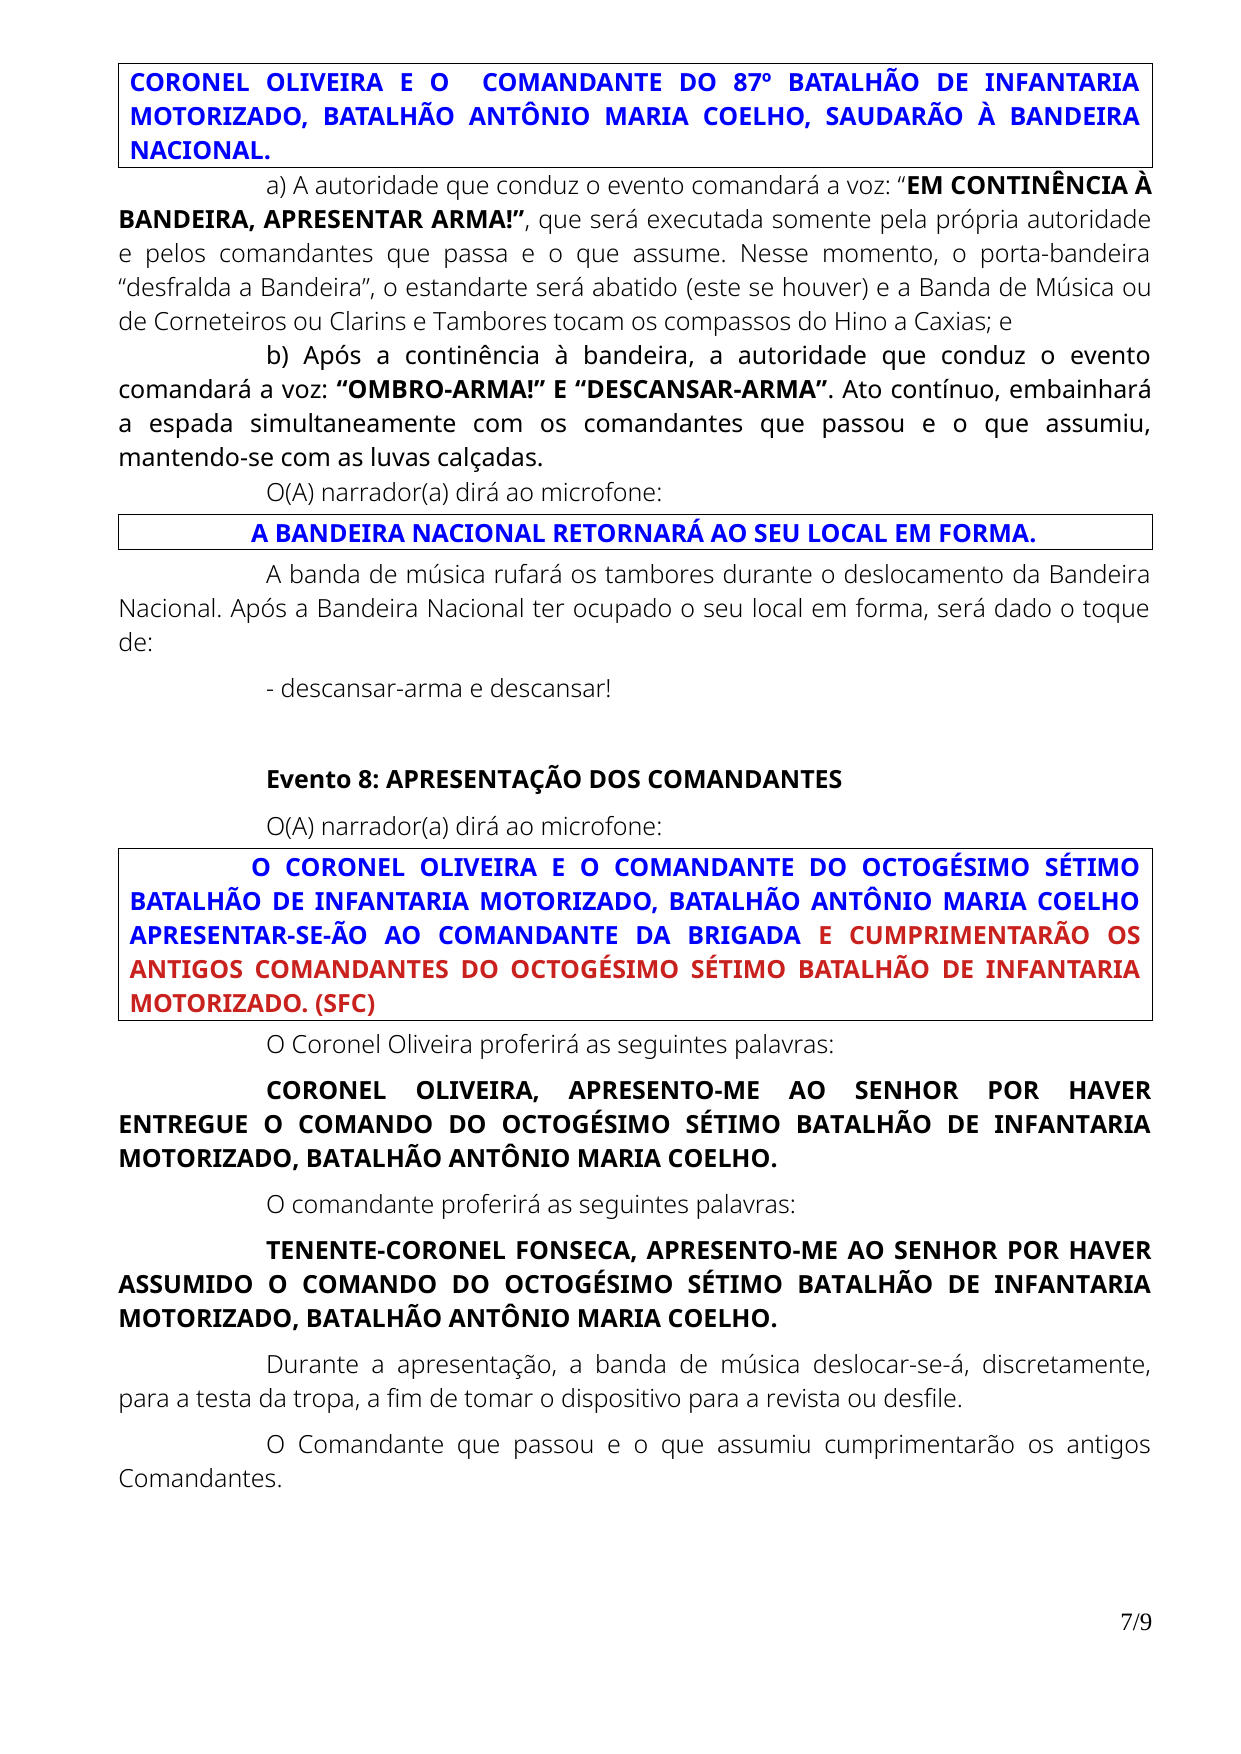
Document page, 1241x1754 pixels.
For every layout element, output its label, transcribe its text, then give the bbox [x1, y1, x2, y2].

text a) A autoridade que conduz o evento comandará a voz: “EM CONTINÊNCIA À BANDEIRA, APRESENTAR ARMA!”, que será executada somente pela própria autoridade e pelos comandantes que passa e o que assume. Nesse momento, o porta-bandeira “desfralda a Bandeira”, o estandarte será abatido (este se houver) e a Banda de Música ou de Corneteiros ou Clarins e Tambores tocam os compassos do Hino a Caxias; e [118, 168, 1152, 338]
text O Comandante que passou e o que assumiu cumprimentarão os antigos Comandantes. [118, 1426, 1152, 1494]
text TENENTE-CORONEL FONSECA, APRESENTO-ME AO SENHOR POR HAVER ASSUMIDO O COMANDO DO OCTOGÉSIMO SÉTIMO BATALHÃO DE INFANTARIA MOTORIZADO, BATALHÃO ANTÔNIO MARIA COELHO. [118, 1232, 1152, 1334]
text CORONEL OLIVEIRA, APRESENTO-ME AO SENHOR POR HAVER ENTREGUE O COMANDO DO OCTOGÉSIMO SÉTIMO BATALHÃO DE INFANTARIA MOTORIZADO, BATALHÃO ANTÔNIO MARIA COELHO. [118, 1072, 1152, 1174]
table_header CORONEL OLIVEIRA E O COMANDANTE DO 87º BATALHÃO DE INFANTARIA MOTORIZADO, BATALHÃO ANTÔNIO MARIA COELHO, SAUDARÃO À BANDEIRA NACIONAL. [119, 64, 1152, 167]
text A banda de música rufará os tambores durante o deslocamento da Bandeira Nacional. Após a Bandeira Nacional ter ocupado o seu local em forma, será dado o toque de: [118, 556, 1152, 658]
text - descansar-arma e descansar! [118, 670, 1152, 704]
text Durante a apresentação, a banda de música deslocar-se-á, discretamente, para a testa da tropa, a fim de tomar o dispositivo para a revista ou desfile. [118, 1346, 1152, 1414]
text b) Após a continência à bandeira, a autoridade que conduz o evento comandará a voz: “OMBRO-ARMA!” E “DESCANSAR-ARMA”. Ato contínuo, embainhará a espada simultaneamente com os comandantes que passou e o que assumiu, mantendo-se com as luvas calçadas. [118, 338, 1152, 474]
text Evento 8: APRESENTAÇÃO DOS COMANDANTES [118, 762, 1152, 796]
text O(A) narrador(a) dirá ao microfone: [118, 474, 1152, 508]
text O comandante proferirá as seguintes palavras: [118, 1186, 1152, 1221]
table_header O CORONEL OLIVEIRA E O COMANDANTE DO OCTOGÉSIMO SÉTIMO BATALHÃO DE INFANTARIA MOTORIZADO, BATALHÃO ANTÔNIO MARIA COELHO APRESENTAR-SE-ÃO AO COMANDANTE DA BRIGADA E CUMPRIMENTARÃO OS ANTIGOS COMANDANTES DO OCTOGÉSIMO SÉTIMO BATALHÃO DE INFANTARIA MOTORIZADO. (SFC) [119, 849, 1152, 1019]
text O(A) narrador(a) dirá ao microfone: [118, 808, 1152, 842]
text O Coronel Oliveira proferirá as seguintes palavras: [118, 1026, 1152, 1061]
table_header A BANDEIRA NACIONAL RETORNARÁ AO SEU LOCAL EM FORMA. [119, 515, 1152, 549]
